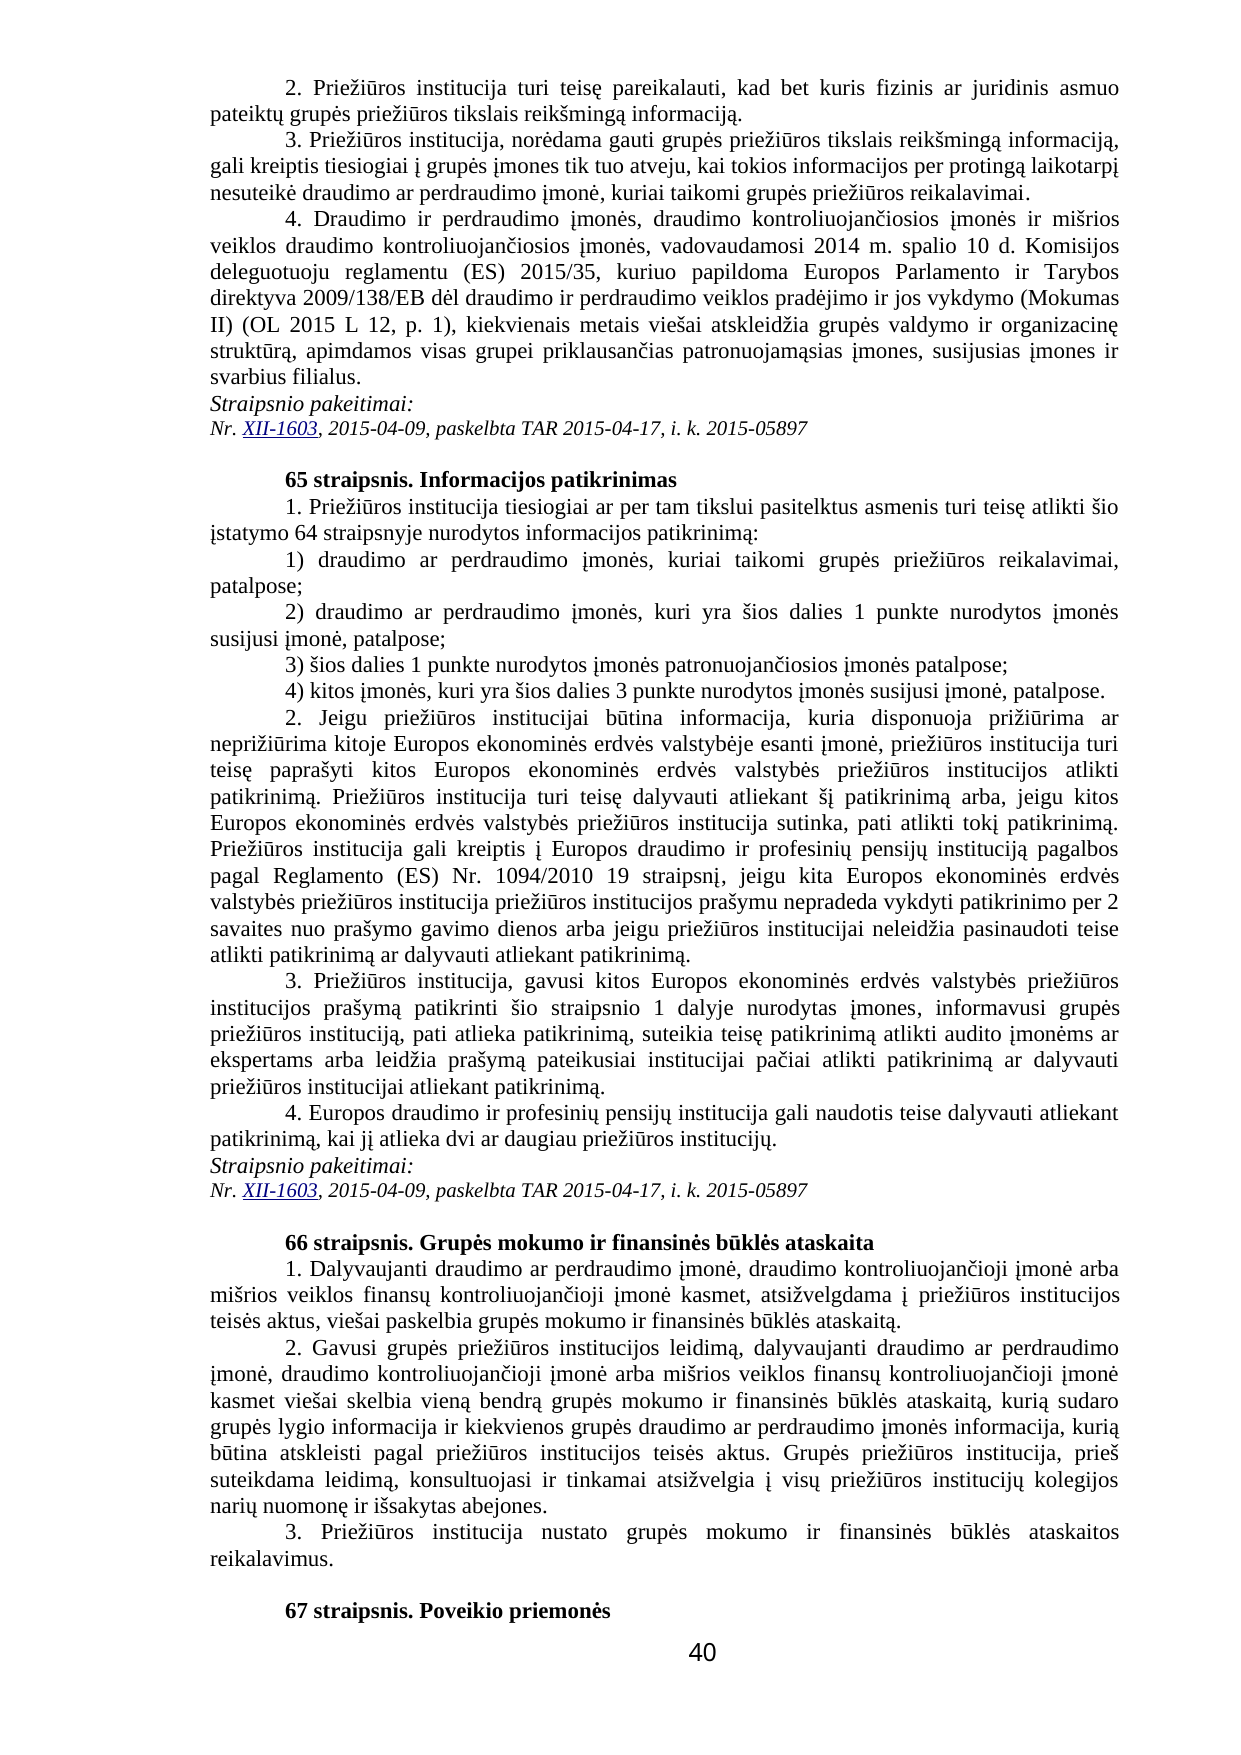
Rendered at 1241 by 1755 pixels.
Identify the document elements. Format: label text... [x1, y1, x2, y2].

text Nr. XII-1603, 2015-04-09, paskelbta TAR 2015-04-17, i. k. 2015-05897 [210, 1178, 1120, 1202]
text 3) šios dalies 1 punkte nurodytos įmonės patronuojančiosios įmonės patalpose; [210, 651, 1120, 677]
text 67 straipsnis. Poveikio priemonės [210, 1597, 1120, 1624]
text 2) draudimo ar perdraudimo įmonės, kuri yra šios dalies 1 punkte nurodytos įmonės susijusi įmonė, patalpose; [210, 598, 1120, 651]
text 3. Priežiūros institucija, norėdama gauti grupės priežiūros tikslais reikšmingą informaciją, gali kreiptis tiesiogiai į grupės įmones tik tuo atveju, kai tokios informacijos per protingą laikotarpį nesuteikė draudimo ar perdraudimo įmonė, kuriai taikomi grupės priežiūros reikalavimai. [210, 126, 1120, 205]
text 4) kitos įmonės, kuri yra šios dalies 3 punkte nurodytos įmonės susijusi įmonė, patalpose. [210, 677, 1120, 704]
text 3. Priežiūros institucija, gavusi kitos Europos ekonominės erdvės valstybės priežiūros institucijos prašymą patikrinti šio straipsnio 1 dalyje nurodytas įmones, informavusi grupės priežiūros instituciją, pati atlieka patikrinimą, suteikia teisę patikrinimą atlikti audito įmonėms ar ekspertams arba leidžia prašymą pateikusiai institucijai pačiai atlikti patikrinimą ar dalyvauti priežiūros institucijai atliekant patikrinimą. [210, 967, 1120, 1099]
text 66 straipsnis. Grupės mokumo ir finansinės būklės ataskaita [210, 1228, 1120, 1255]
text Straipsnio pakeitimai: [210, 390, 1120, 416]
text 1. Priežiūros institucija tiesiogiai ar per tam tikslui pasitelktus asmenis turi teisę atlikti šio įstatymo 64 straipsnyje nurodytos informacijos patikrinimą: [210, 493, 1120, 546]
text 1. Dalyvaujanti draudimo ar perdraudimo įmonė, draudimo kontroliuojančioji įmonė arba mišrios veiklos finansų kontroliuojančioji įmonė kasmet, atsižvelgdama į priežiūros institucijos teisės aktus, viešai paskelbia grupės mokumo ir finansinės būklės ataskaitą. [210, 1255, 1120, 1334]
text 4. Draudimo ir perdraudimo įmonės, draudimo kontroliuojančiosios įmonės ir mišrios veiklos draudimo kontroliuojančiosios įmonės, vadovaudamosi 2014 m. spalio 10 d. Komisijos deleguotuoju reglamentu (ES) 2015/35, kuriuo papildoma Europos Parlamento ir Tarybos direktyva 2009/138/EB dėl draudimo ir perdraudimo veiklos pradėjimo ir jos vykdymo (Mokumas II) (OL 2015 L 12, p. 1), kiekvienais metais viešai atskleidžia grupės valdymo ir organizacinę struktūrą, apimdamos visas grupei priklausančias patronuojamąsias įmones, susijusias įmones ir svarbius filialus. [210, 205, 1120, 390]
text 1) draudimo ar perdraudimo įmonės, kuriai taikomi grupės priežiūros reikalavimai, patalpose; [210, 546, 1120, 598]
text 65 straipsnis. Informacijos patikrinimas [210, 467, 1120, 493]
text Straipsnio pakeitimai: [210, 1152, 1120, 1178]
text 2. Jeigu priežiūros institucijai būtina informacija, kuria disponuoja prižiūrima ar neprižiūrima kitoje Europos ekonominės erdvės valstybėje esanti įmonė, priežiūros institucija turi teisę paprašyti kitos Europos ekonominės erdvės valstybės priežiūros institucijos atlikti patikrinimą. Priežiūros institucija turi teisę dalyvauti atliekant šį patikrinimą arba, jeigu kitos Europos ekonominės erdvės valstybės priežiūros institucija sutinka, pati atlikti tokį patikrinimą. Priežiūros institucija gali kreiptis į Europos draudimo ir profesinių pensijų instituciją pagalbos pagal Reglamento (ES) Nr. 1094/2010 19 straipsnį, jeigu kita Europos ekonominės erdvės valstybės priežiūros institucija priežiūros institucijos prašymu nepradeda vykdyti patikrinimo per 2 savaites nuo prašymo gavimo dienos arba jeigu priežiūros institucijai neleidžia pasinaudoti teise atlikti patikrinimą ar dalyvauti atliekant patikrinimą. [210, 704, 1120, 967]
text 3. Priežiūros institucija nustato grupės mokumo ir finansinės būklės ataskaitos reikalavimus. [210, 1518, 1120, 1571]
text 2. Gavusi grupės priežiūros institucijos leidimą, dalyvaujanti draudimo ar perdraudimo įmonė, draudimo kontroliuojančioji įmonė arba mišrios veiklos finansų kontroliuojančioji įmonė kasmet viešai skelbia vieną bendrą grupės mokumo ir finansinės būklės ataskaitą, kurią sudaro grupės lygio informacija ir kiekvienos grupės draudimo ar perdraudimo įmonės informacija, kurią būtina atskleisti pagal priežiūros institucijos teisės aktus. Grupės priežiūros institucija, prieš suteikdama leidimą, konsultuojasi ir tinkamai atsižvelgia į visų priežiūros institucijų kolegijos narių nuomonę ir išsakytas abejones. [210, 1334, 1120, 1518]
text 2. Priežiūros institucija turi teisę pareikalauti, kad bet kuris fizinis ar juridinis asmuo pateiktų grupės priežiūros tikslais reikšmingą informaciją. [210, 73, 1120, 126]
text Nr. XII-1603, 2015-04-09, paskelbta TAR 2015-04-17, i. k. 2015-05897 [210, 416, 1120, 440]
text 4. Europos draudimo ir profesinių pensijų institucija gali naudotis teise dalyvauti atliekant patikrinimą, kai jį atlieka dvi ar daugiau priežiūros institucijų. [210, 1099, 1120, 1152]
